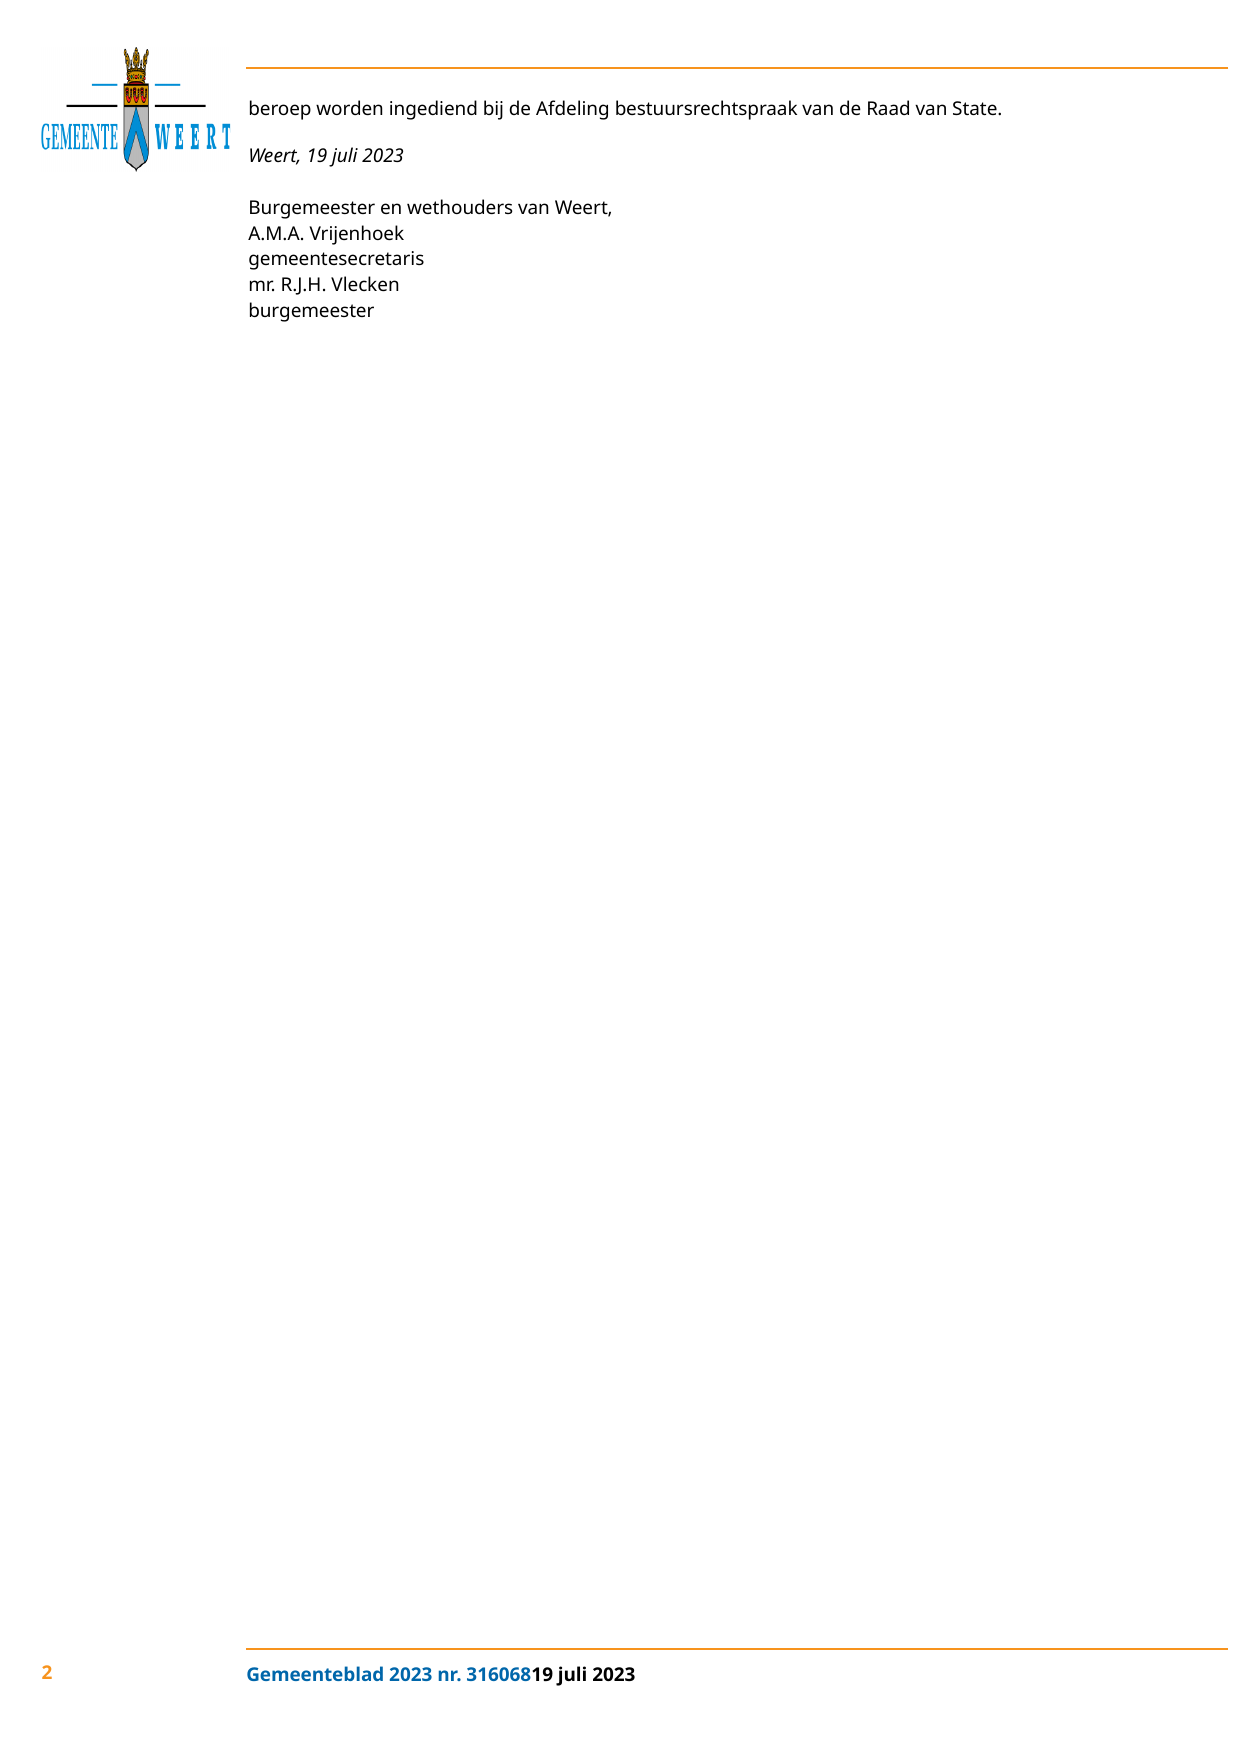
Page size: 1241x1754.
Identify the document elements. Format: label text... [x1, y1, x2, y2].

text burgemeester [248, 297, 1152, 323]
picture [41, 47, 231, 172]
text A.M.A. Vrijenhoek [248, 220, 1152, 246]
text Weert, 19 juli 2023 [248, 143, 1152, 168]
text Burgemeester en wethouders van Weert, [248, 194, 1152, 220]
text mr. R.J.H. Vlecken [248, 271, 1152, 297]
text gemeentesecretaris [248, 246, 1152, 271]
text beroep worden ingediend bij de Afdeling bestuursrechtspraak van de Raad van State. [248, 95, 1152, 121]
